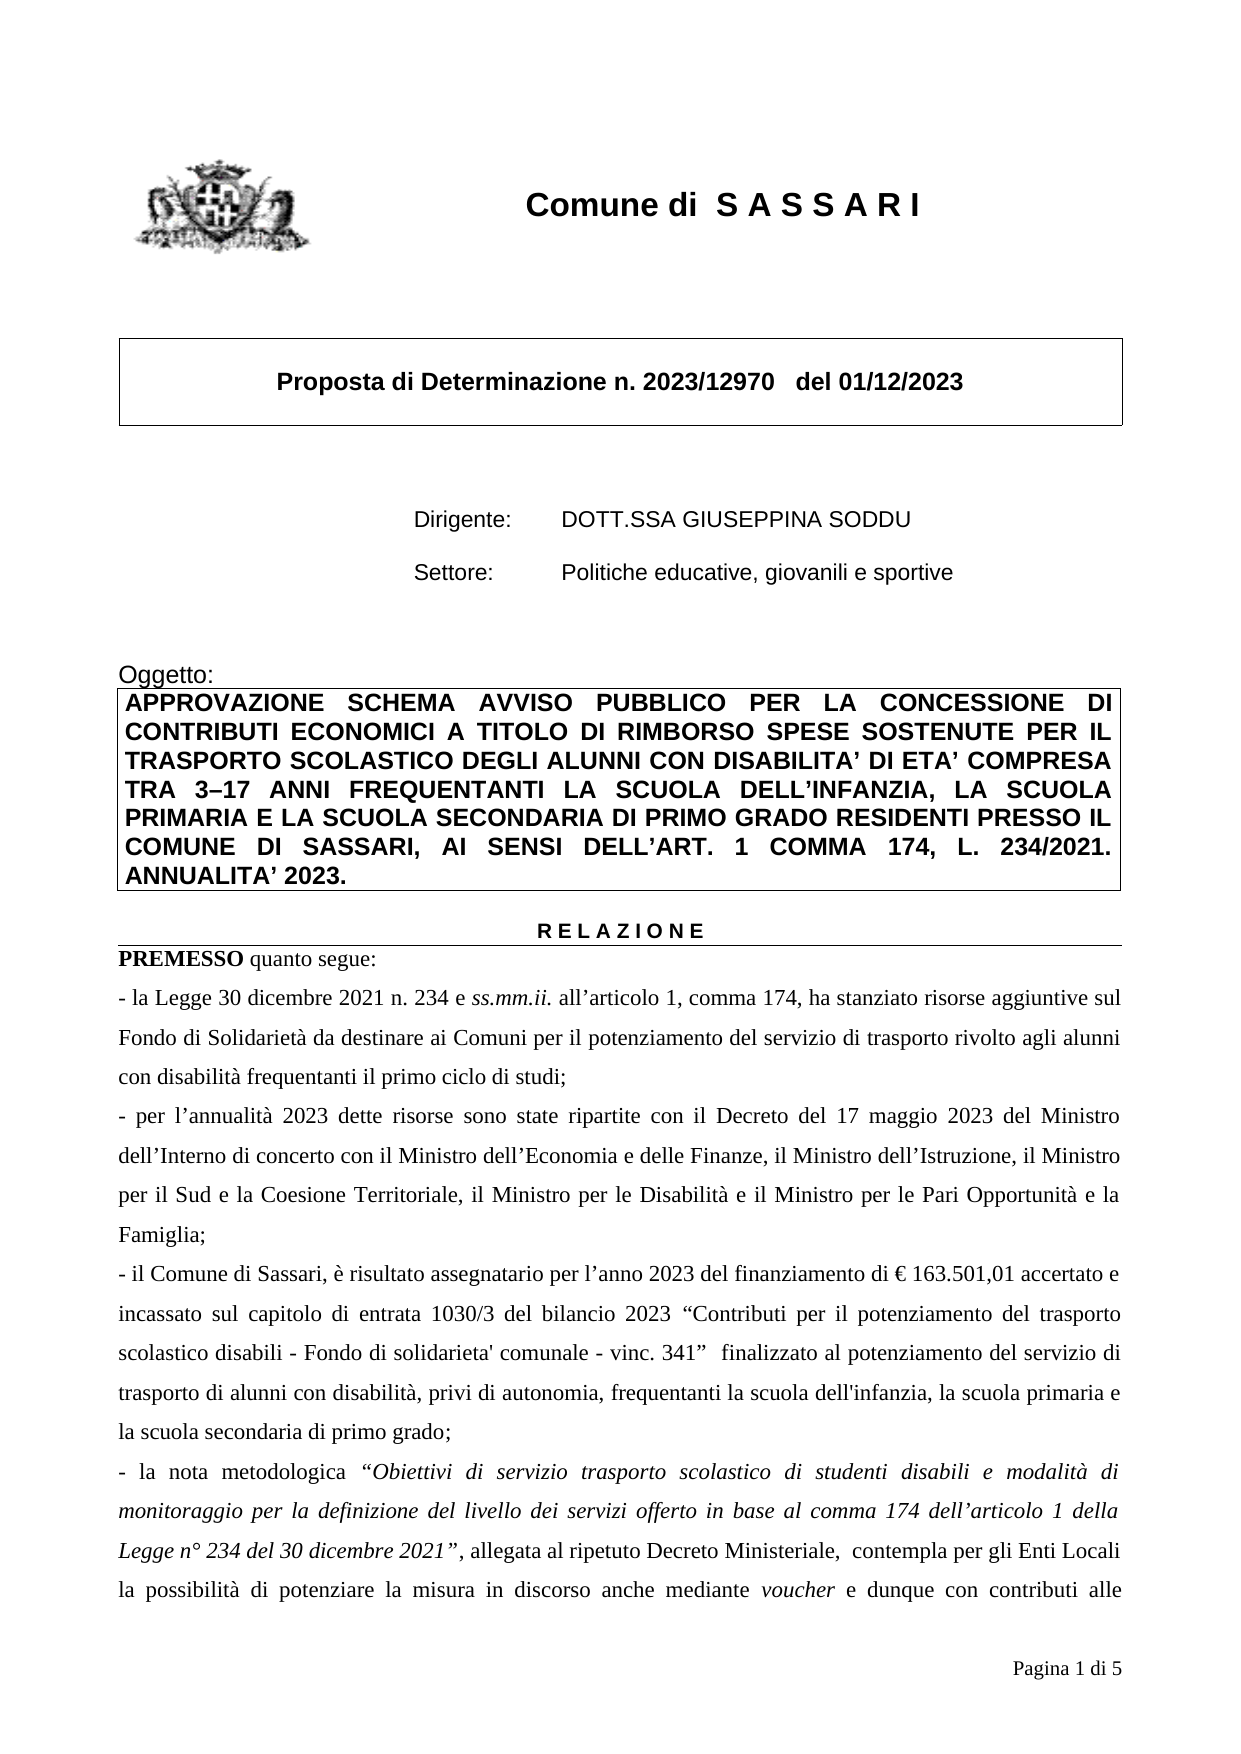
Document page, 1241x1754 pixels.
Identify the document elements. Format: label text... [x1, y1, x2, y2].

text - la nota metodologica “Obiettivi di servizio trasporto scolastico di studenti disabili e modalità di monitoraggio per la definizione del livello dei servizi offerto in base al comma 174 dell’articolo 1 della Legge n° 234 del 30 dicembre 2021”, allegata al ripetuto Decreto Ministeriale, contempla per gli Enti Locali la possibilità di potenziare la misura in discorso anche mediante voucher e dunque con contributi alle [118, 1458, 1122, 1603]
text R E L A Z I O N E [118, 918, 1122, 945]
table_header [117, 148, 124, 262]
text Oggetto: [118, 659, 1122, 688]
text Dirigente: DOTT.SSA GIUSEPPINA SODDU [118, 506, 1122, 533]
table_header Comune di S A S S A R I [324, 148, 1122, 262]
text PREMESSO quanto segue: [118, 946, 1122, 971]
text Settore: Politiche educative, giovanili e sportive [118, 559, 1122, 585]
table_header Proposta di Determinazione n. 2023/12970 del 01/12/2023 [120, 339, 1122, 425]
text - il Comune di Sassari, è risultato assegnatario per l’anno 2023 del finanziamento di € 163.501,01 accertato e incassato sul capitolo di entrata 1030/3 del bilancio 2023 “Contributi per il potenziamento del trasporto scolastico disabili - Fondo di solidarieta' comunale - vinc. 341” finalizzato al potenziamento del servizio di trasporto di alunni con disabilità, privi di autonomia, frequentanti la scuola dell'infanzia, la scuola primaria e la scuola secondaria di primo grado; [118, 1261, 1122, 1445]
table_header APPROVAZIONE SCHEMA AVVISO PUBBLICO PER LA CONCESSIONE DI CONTRIBUTI ECONOMICI A TITOLO DI RIMBORSO SPESE SOSTENUTE PER IL TRASPORTO SCOLASTICO DEGLI ALUNNI CON DISABILITA’ DI ETA’ COMPRESA TRA 3–17 ANNI FREQUENTANTI LA SCUOLA DELL’INFANZIA, LA SCUOLA PRIMARIA E LA SCUOLA SECONDARIA DI PRIMO GRADO RESIDENTI PRESSO IL COMUNE DI SASSARI, AI SENSI DELL’ART. 1 COMMA 174, L. 234/2021. ANNUALITA’ 2023. [118, 689, 1120, 890]
text - la Legge 30 dicembre 2021 n. 234 e ss.mm.ii. all’articolo 1, comma 174, ha stanziato risorse aggiuntive sul Fondo di Solidarietà da destinare ai Comuni per il potenziamento del servizio di trasporto rivolto agli alunni con disabilità frequentanti il primo ciclo di studi; [118, 984, 1122, 1089]
text - per l’annualità 2023 dette risorse sono state ripartite con il Decreto del 17 maggio 2023 del Ministro dell’Interno di concerto con il Ministro dell’Economia e delle Finanze, il Ministro dell’Istruzione, il Ministro per il Sud e la Coesione Territoriale, il Ministro per le Disabilità e il Ministro per le Pari Opportunità e la Famiglia; [118, 1103, 1122, 1247]
